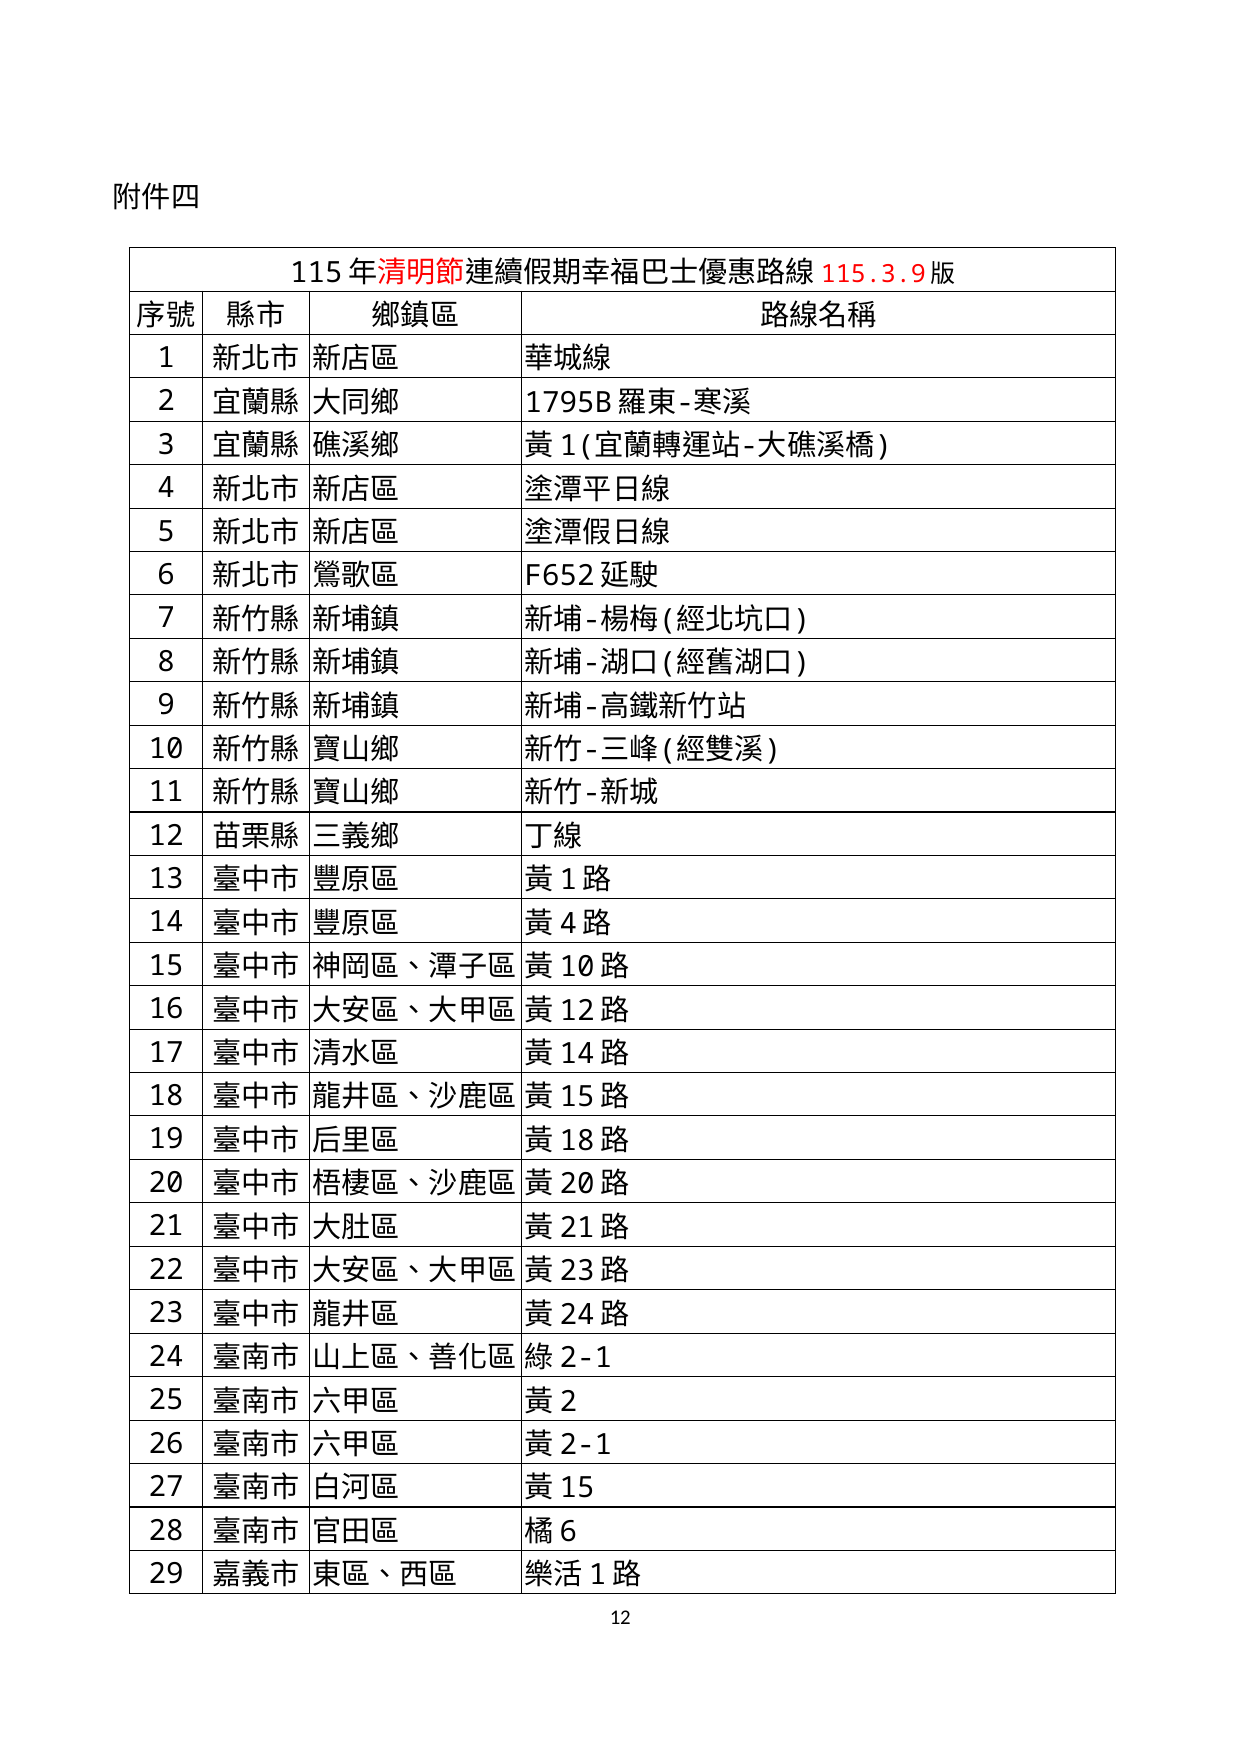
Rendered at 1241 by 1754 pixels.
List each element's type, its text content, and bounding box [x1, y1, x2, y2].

table_cell 新埔鎮 [310, 639, 521, 681]
table_cell 新店區 [310, 465, 521, 507]
table_cell 臺中市 [203, 1160, 309, 1202]
table_cell 后里區 [310, 1116, 521, 1159]
table_cell 黃2 [522, 1377, 1115, 1419]
table_cell 新北市 [203, 552, 309, 594]
table_cell 寶山鄉 [310, 726, 521, 768]
table_cell 大安區、大甲區 [310, 986, 521, 1028]
table_cell 黃15路 [522, 1073, 1115, 1115]
table_cell 龍井區、沙鹿區 [310, 1073, 521, 1115]
table_cell 東區、西區 [310, 1551, 521, 1593]
table_cell 黃1路 [522, 856, 1115, 898]
table_cell 23 [130, 1290, 202, 1333]
table_cell 5 [130, 509, 202, 551]
table_cell 新北市 [203, 335, 309, 377]
table_cell 大同鄉 [310, 378, 521, 421]
table_cell 新竹縣 [203, 595, 309, 638]
table_cell 新竹縣 [203, 682, 309, 724]
table_cell 16 [130, 986, 202, 1028]
table_cell 新竹-新城 [522, 769, 1115, 811]
table_cell 22 [130, 1247, 202, 1289]
table_cell 橘6 [522, 1508, 1115, 1550]
table_cell 清水區 [310, 1030, 521, 1072]
table_cell 臺南市 [203, 1464, 309, 1506]
table_cell 新北市 [203, 465, 309, 507]
table_cell 新北市 [203, 509, 309, 551]
table_cell 苗栗縣 [203, 813, 309, 855]
table_cell 15 [130, 943, 202, 985]
table_cell 黃1(宜蘭轉運站-大礁溪橋) [522, 422, 1115, 464]
table_cell 樂活1路 [522, 1551, 1115, 1593]
table_cell 1795B羅東-寒溪 [522, 378, 1115, 421]
table_cell 六甲區 [310, 1421, 521, 1463]
table_cell 臺中市 [203, 1203, 309, 1246]
table_cell 華城線 [522, 335, 1115, 377]
table_cell 宜蘭縣 [203, 378, 309, 421]
table_cell 新竹-三峰(經雙溪) [522, 726, 1115, 768]
table_cell 25 [130, 1377, 202, 1419]
table_cell 黃2-1 [522, 1421, 1115, 1463]
table_cell 臺中市 [203, 1073, 309, 1115]
table_cell 17 [130, 1030, 202, 1072]
table_cell 黃24路 [522, 1290, 1115, 1333]
table_cell 新店區 [310, 509, 521, 551]
table_cell 序號 [130, 292, 202, 334]
table_cell 28 [130, 1508, 202, 1550]
table_cell 臺南市 [203, 1377, 309, 1419]
table_cell 4 [130, 465, 202, 507]
table_cell 臺中市 [203, 986, 309, 1028]
table_cell 24 [130, 1334, 202, 1376]
table_cell 礁溪鄉 [310, 422, 521, 464]
table_cell 黃21路 [522, 1203, 1115, 1246]
table_cell 龍井區 [310, 1290, 521, 1333]
table_cell 嘉義市 [203, 1551, 309, 1593]
table_cell 黃20路 [522, 1160, 1115, 1202]
table_cell 11 [130, 769, 202, 811]
table_cell 黃4路 [522, 899, 1115, 942]
table_cell 白河區 [310, 1464, 521, 1506]
table_cell 鄉鎮區 [310, 292, 521, 334]
table_cell 新竹縣 [203, 639, 309, 681]
table_cell 黃18路 [522, 1116, 1115, 1159]
table_cell 綠2-1 [522, 1334, 1115, 1376]
text 附件四 [112, 169, 1128, 217]
table_cell 縣市 [203, 292, 309, 334]
table_cell 鶯歌區 [310, 552, 521, 594]
table_cell 20 [130, 1160, 202, 1202]
table_cell 8 [130, 639, 202, 681]
table_cell 9 [130, 682, 202, 724]
table_cell 臺中市 [203, 1290, 309, 1333]
table_cell 豐原區 [310, 856, 521, 898]
table_cell 官田區 [310, 1508, 521, 1550]
table_cell 新埔鎮 [310, 595, 521, 638]
table_cell 臺中市 [203, 899, 309, 942]
table_cell 新埔-高鐵新竹站 [522, 682, 1115, 724]
table_cell 寶山鄉 [310, 769, 521, 811]
table_cell 神岡區、潭子區 [310, 943, 521, 985]
table_cell 新埔-湖口(經舊湖口) [522, 639, 1115, 681]
table_cell 黃15 [522, 1464, 1115, 1506]
table_cell 梧棲區、沙鹿區 [310, 1160, 521, 1202]
table_cell 山上區、善化區 [310, 1334, 521, 1376]
table_cell 大肚區 [310, 1203, 521, 1246]
table_cell 大安區、大甲區 [310, 1247, 521, 1289]
table_cell 14 [130, 899, 202, 942]
table_cell 六甲區 [310, 1377, 521, 1419]
table_header 115年清明節連續假期幸福巴士優惠路線115.3.9版 [130, 248, 1115, 291]
table_cell 21 [130, 1203, 202, 1246]
table_cell 臺南市 [203, 1421, 309, 1463]
table_cell 臺南市 [203, 1334, 309, 1376]
table_cell 丁線 [522, 813, 1115, 855]
table_cell 塗潭平日線 [522, 465, 1115, 507]
table_cell 宜蘭縣 [203, 422, 309, 464]
table_cell 新店區 [310, 335, 521, 377]
table_cell 19 [130, 1116, 202, 1159]
table_cell 新埔-楊梅(經北坑口) [522, 595, 1115, 638]
table_cell 臺南市 [203, 1508, 309, 1550]
table_cell 臺中市 [203, 943, 309, 985]
table_cell 13 [130, 856, 202, 898]
table_cell 2 [130, 378, 202, 421]
table_cell 路線名稱 [522, 292, 1115, 334]
table_cell 臺中市 [203, 1116, 309, 1159]
table_cell 7 [130, 595, 202, 638]
table_cell 臺中市 [203, 1030, 309, 1072]
table_cell 新埔鎮 [310, 682, 521, 724]
table_cell 黃23路 [522, 1247, 1115, 1289]
table_cell 臺中市 [203, 1247, 309, 1289]
table_cell 3 [130, 422, 202, 464]
table_cell 新竹縣 [203, 726, 309, 768]
table_cell 29 [130, 1551, 202, 1593]
table_cell 豐原區 [310, 899, 521, 942]
table_cell 塗潭假日線 [522, 509, 1115, 551]
table_cell 6 [130, 552, 202, 594]
table_cell 27 [130, 1464, 202, 1506]
table_cell 12 [130, 813, 202, 855]
table_cell 三義鄉 [310, 813, 521, 855]
table_cell 18 [130, 1073, 202, 1115]
table_cell 黃10路 [522, 943, 1115, 985]
table_cell 10 [130, 726, 202, 768]
table_cell 1 [130, 335, 202, 377]
table_cell 黃14路 [522, 1030, 1115, 1072]
table_cell F652延駛 [522, 552, 1115, 594]
table_cell 臺中市 [203, 856, 309, 898]
table_cell 黃12路 [522, 986, 1115, 1028]
table_cell 新竹縣 [203, 769, 309, 811]
table_cell 26 [130, 1421, 202, 1463]
